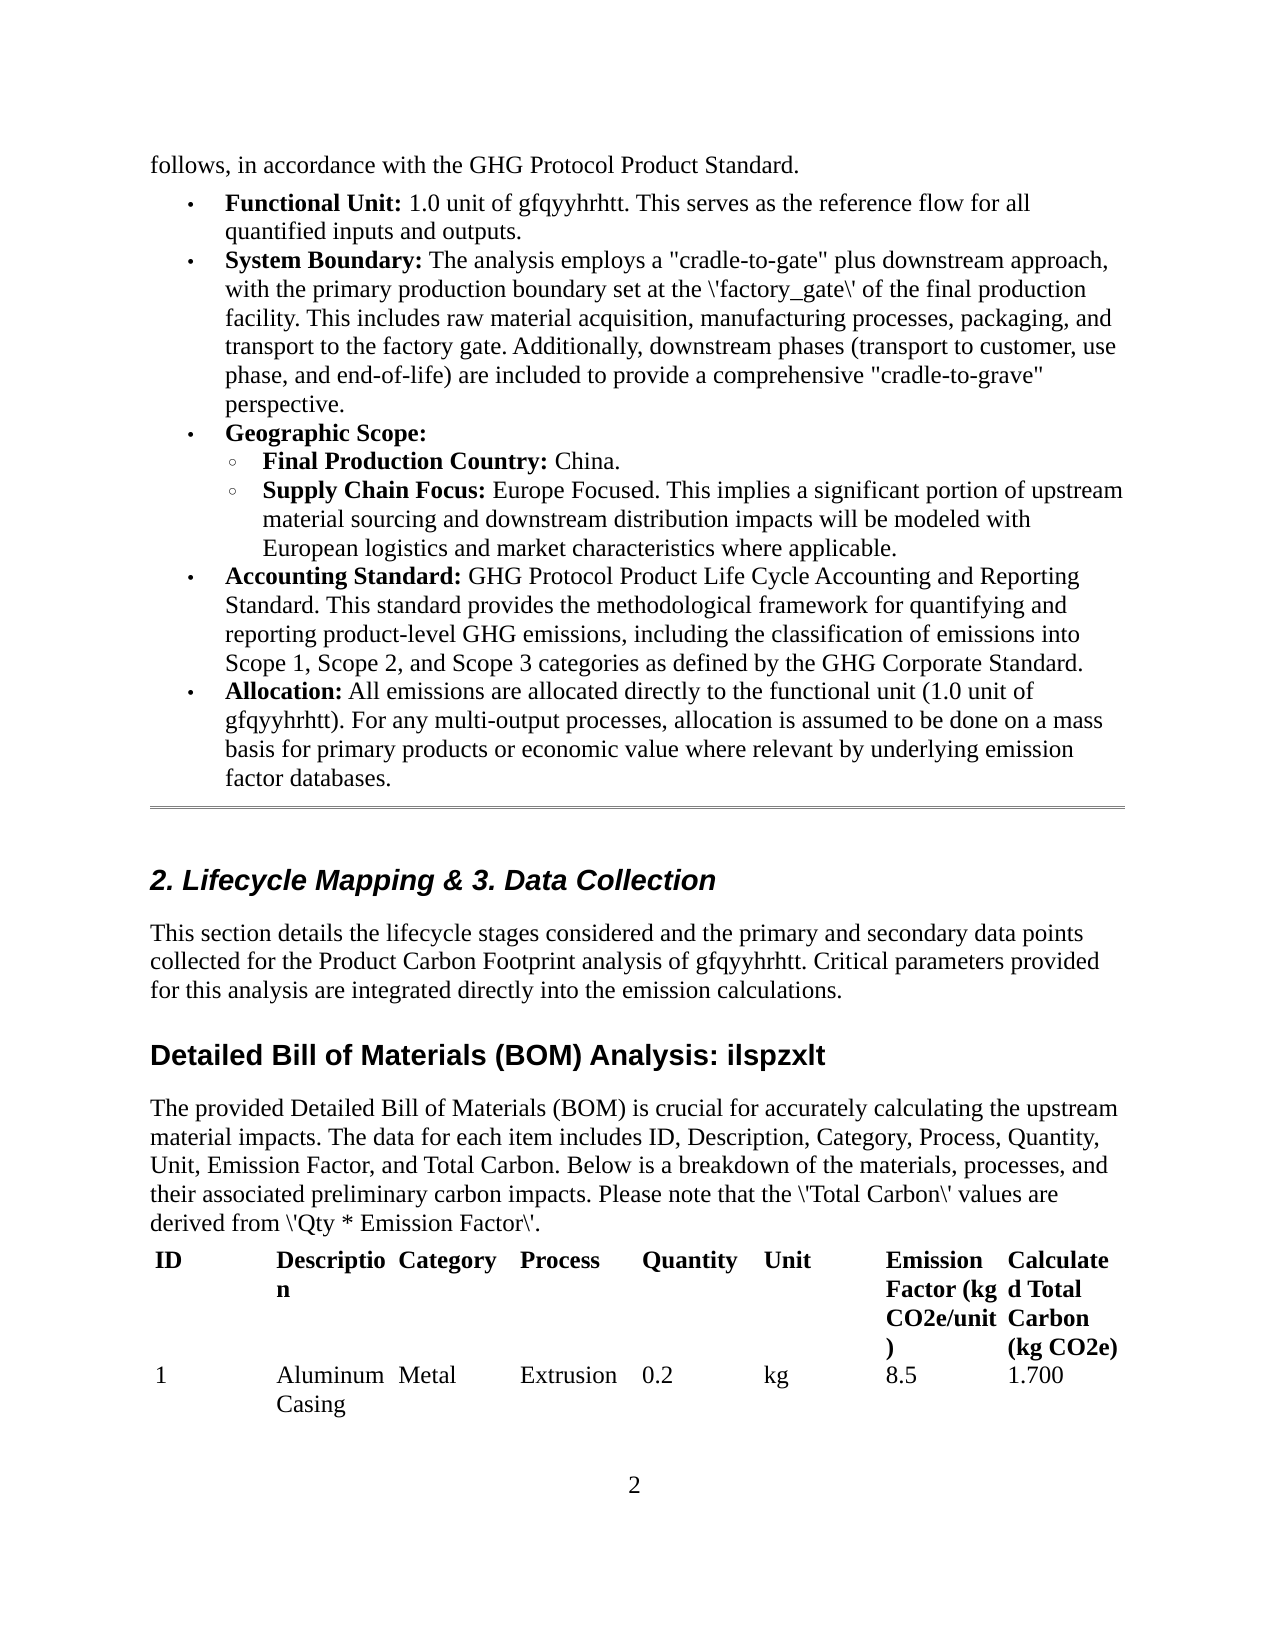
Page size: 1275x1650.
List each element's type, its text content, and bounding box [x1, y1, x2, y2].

table_cell Aluminum Casing [272, 1361, 394, 1418]
table_header Calculated Total Carbon (kg CO2e) [1003, 1246, 1125, 1361]
text The provided Detailed Bill of Materials (BOM) is crucial for accurately calculating the upstream material impacts. The data for each item includes ID, Description, Category, Process, Quantity, Unit, Emission Factor, and Total Carbon. Below is a breakdown of the materials, processes, and their associated preliminary carbon impacts. Please note that the \'Total Carbon\' values are derived from \'Qty * Emission Factor\'. [150, 1093, 1125, 1237]
list System Boundary: The analysis employs a "cradle-to-gate" plus downstream approach, with the primary production boundary set at the \'factory_gate\' of the final production facility. This includes raw material acquisition, manufacturing processes, packaging, and transport to the factory gate. Additionally, downstream phases (transport to customer, use phase, and end-of-life) are included to provide a comprehensive "cradle-to-grave" perspective. [187, 245, 1125, 418]
table_header Category [394, 1246, 516, 1361]
table_header Quantity [638, 1246, 759, 1361]
table_cell 0.2 [638, 1361, 759, 1418]
table_header Process [516, 1246, 637, 1361]
text follows, in accordance with the GHG Protocol Product Standard. [150, 150, 1125, 179]
table_cell Metal [394, 1361, 516, 1418]
list Geographic Scope: [187, 418, 1125, 446]
subtitle Detailed Bill of Materials (BOM) Analysis: ilspzxlt [150, 1038, 1125, 1071]
list Accounting Standard: GHG Protocol Product Life Cycle Accounting and Reporting Standard. This standard provides the methodological framework for quantifying and reporting product-level GHG emissions, including the classification of emissions into Scope 1, Scope 2, and Scope 3 categories as defined by the GHG Corporate Standard. [187, 561, 1125, 676]
table_header Unit [759, 1246, 881, 1361]
list Functional Unit: 1.0 unit of gfqyyhrhtt. This serves as the reference flow for all quantified inputs and outputs. [187, 188, 1125, 245]
list Supply Chain Focus: Europe Focused. This implies a significant portion of upstream material sourcing and downstream distribution impacts will be modeled with European logistics and market characteristics where applicable. [225, 475, 1125, 561]
table_cell 1 [150, 1361, 272, 1418]
list Allocation: All emissions are allocated directly to the functional unit (1.0 unit of gfqyyhrhtt). For any multi-output processes, allocation is assumed to be done on a mass basis for primary products or economic value where relevant by underlying emission factor databases. [187, 676, 1125, 791]
table_cell 1.700 [1003, 1361, 1125, 1418]
table_cell 8.5 [881, 1361, 1003, 1418]
table_cell Extrusion [516, 1361, 637, 1418]
text This section details the lifecycle stages considered and the primary and secondary data points collected for the Product Carbon Footprint analysis of gfqyyhrhtt. Critical parameters provided for this analysis are integrated directly into the emission calculations. [150, 918, 1125, 1004]
table_header ID [150, 1246, 272, 1361]
subtitle 2. Lifecycle Mapping & 3. Data Collection [150, 863, 1125, 896]
table_header Description [272, 1246, 394, 1361]
table_header Emission Factor (kg CO2e/unit) [881, 1246, 1003, 1361]
table_cell kg [759, 1361, 881, 1418]
list Final Production Country: China. [225, 446, 1125, 475]
